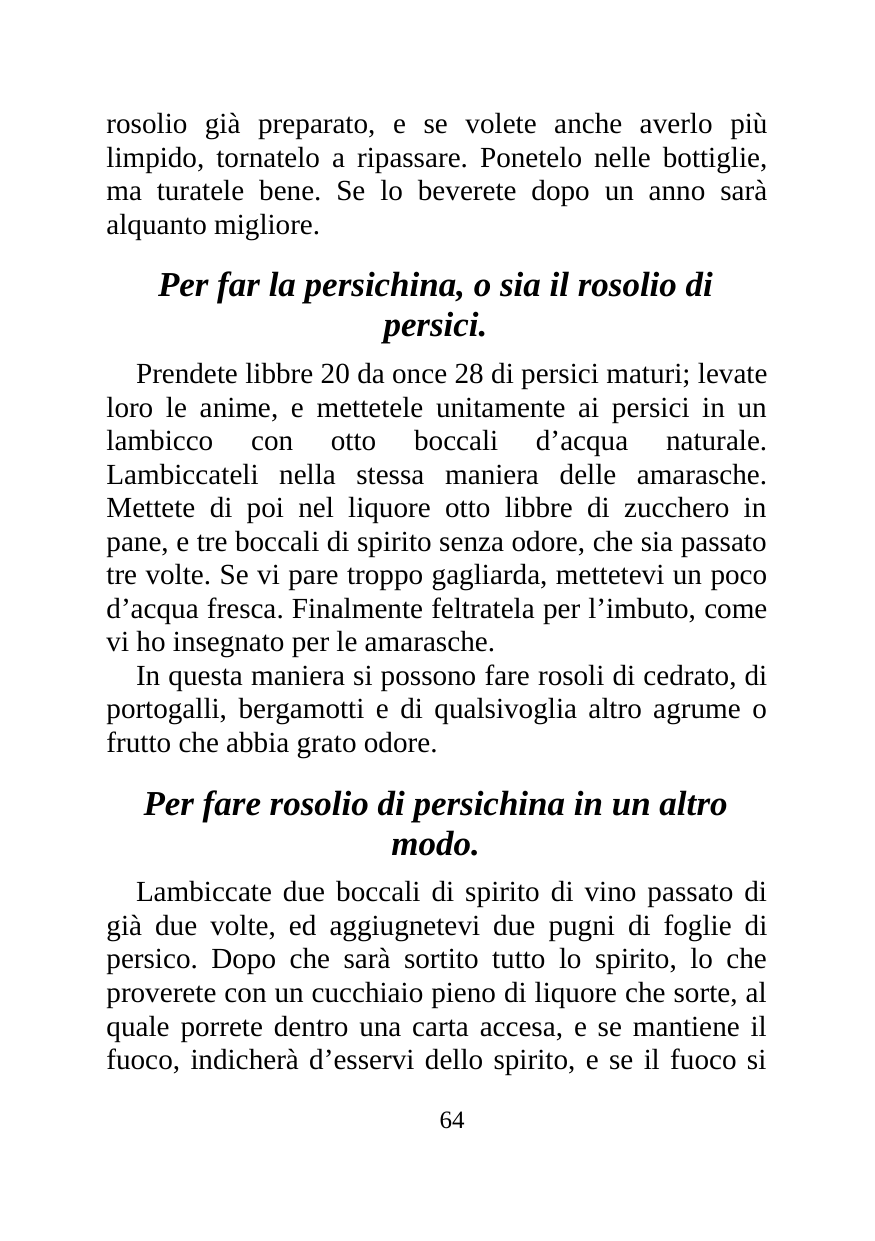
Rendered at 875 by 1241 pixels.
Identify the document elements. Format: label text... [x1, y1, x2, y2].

text rosolio già preparato, e se volete anche averlo più limpido, tornatelo a ripassare. Ponetelo nelle bottiglie, ma turatele bene. Se lo beverete dopo un anno sarà alquanto migliore. [106, 106, 768, 240]
subtitle Per fare rosolio di persichina in un altro modo. [106, 782, 768, 863]
subtitle Per far la persichina, o sia il rosolio di persici. [106, 264, 768, 344]
text In questa maniera si possono fare rosoli di cedrato, di portogalli, bergamotti e di qualsivoglia altro agrume o frutto che abbia grato odore. [106, 658, 768, 759]
text Lambiccate due boccali di spirito di vino passato di già due volte, ed aggiugnetevi due pugni di foglie di persico. Dopo che sarà sortito tutto lo spirito, lo che proverete con un cucchiaio pieno di liquore che sorte, al quale porrete dentro una carta accesa, e se mantiene il fuoco, indicherà d’esservi dello spirito, e se il fuoco si [106, 874, 768, 1076]
text Prendete libbre 20 da once 28 di persici maturi; levate loro le anime, e mettetele unitamente ai persici in un lambicco con otto boccali d’acqua naturale. Lambiccateli nella stessa maniera delle amarasche. Mettete di poi nel liquore otto libbre di zucchero in pane, e tre boccali di spirito senza odore, che sia passato tre volte. Se vi pare troppo gagliarda, mettetevi un poco d’acqua fresca. Finalmente feltratela per l’imbuto, come vi ho insegnato per le amarasche. [106, 356, 768, 658]
